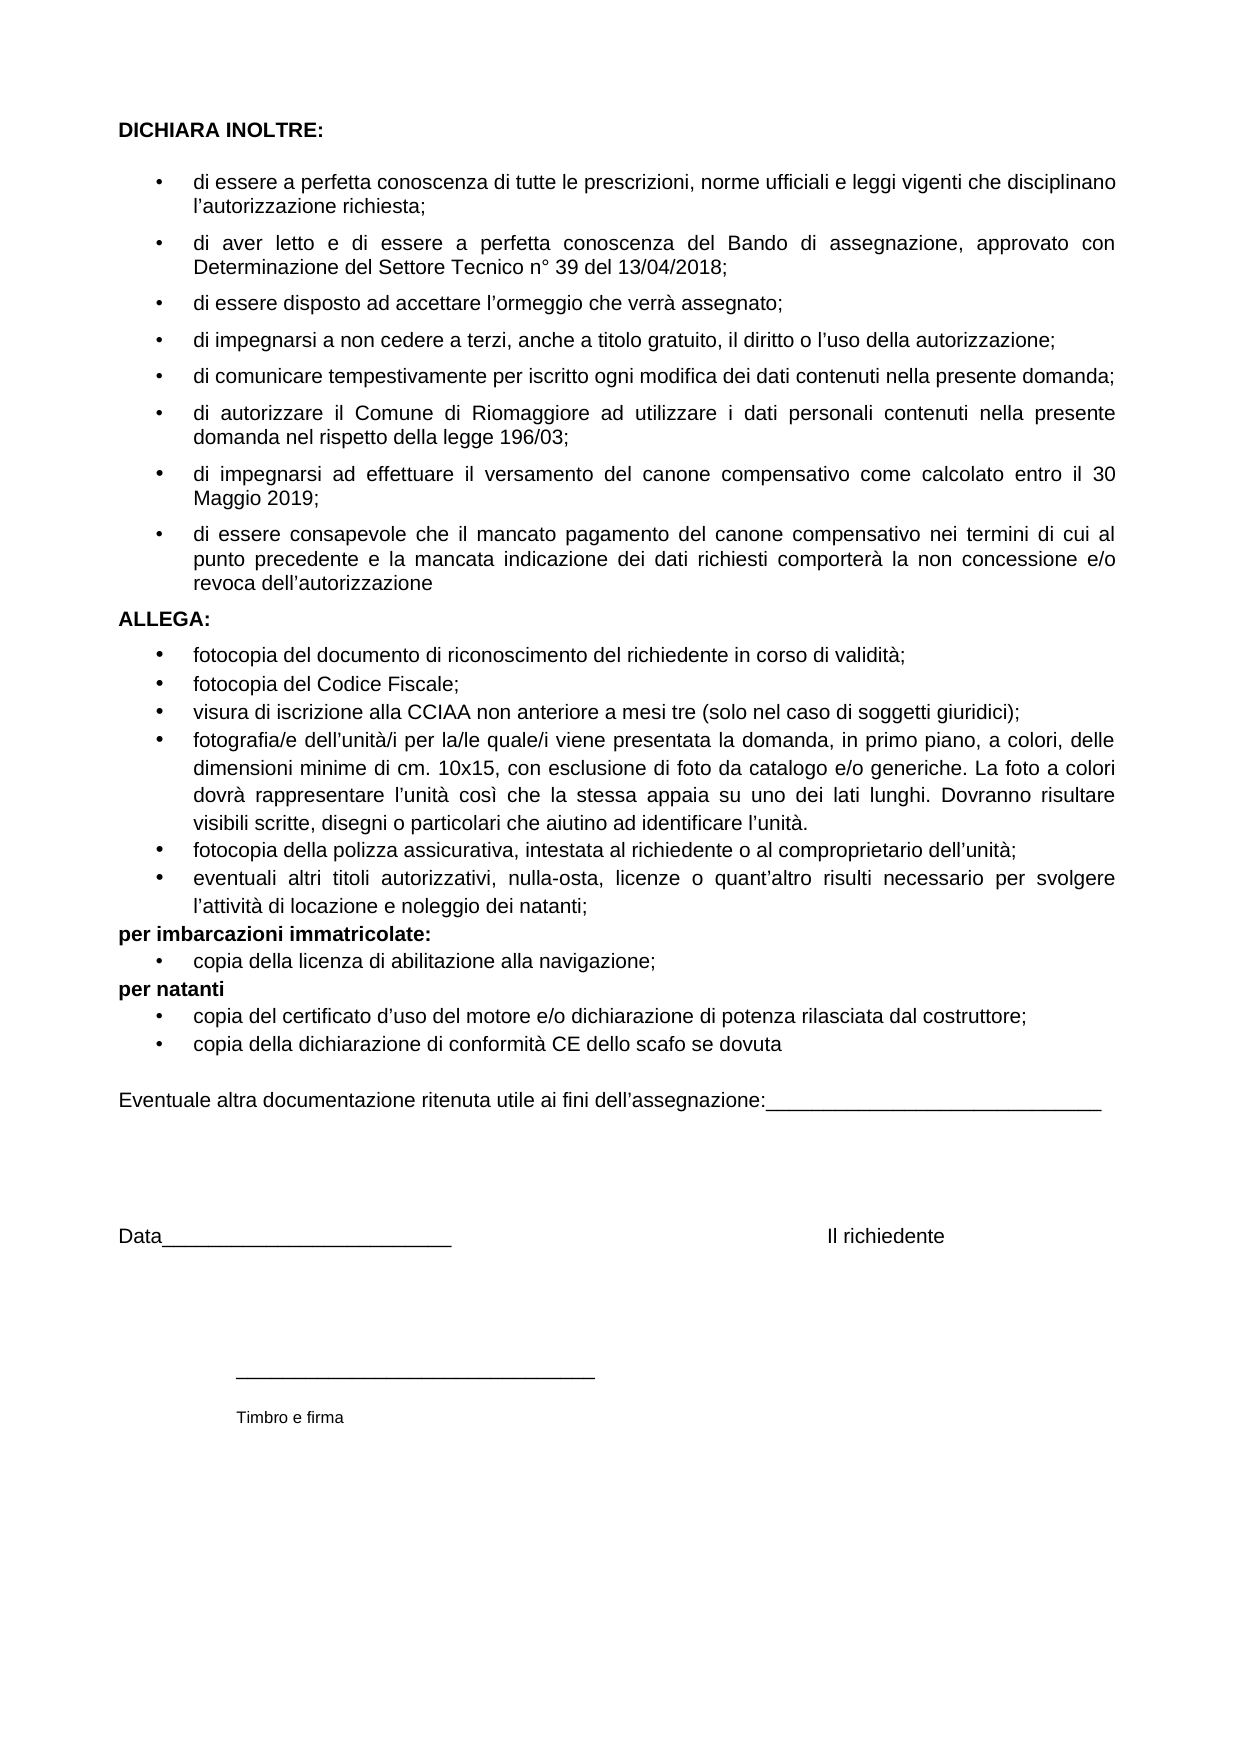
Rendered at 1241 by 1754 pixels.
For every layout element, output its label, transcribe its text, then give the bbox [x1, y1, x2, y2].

text Data_________________________ Il richiedente [118, 1224, 1117, 1248]
text Eventuale altra documentazione ritenuta utile ai fini dell’assegnazione:_____________________________ [118, 1088, 1117, 1112]
list fotografia/e dell’unità/i per la/le quale/i viene presentata la domanda, in primo piano, a colori, delle dimensioni minime di cm. 10x15, con esclusione di foto da catalogo e/o generiche. La foto a colori dovrà rappresentare l’unità così che la stessa appaia su uno dei lati lunghi. Dovranno risultare visibili scritte, disegni o particolari che aiutino ad identificare l’unità. [156, 728, 1117, 834]
list di comunicare tempestivamente per iscritto ogni modifica dei dati contenuti nella presente domanda; [156, 364, 1117, 388]
list di essere consapevole che il mancato pagamento del canone compensativo nei termini di cui al punto precedente e la mancata indicazione dei dati richiesti comporterà la non concessione e/o revoca dell’autorizzazione [156, 522, 1117, 594]
list di aver letto e di essere a perfetta conoscenza del Bando di assegnazione, approvato con Determinazione del Settore Tecnico n° 39 del 13/04/2018; [156, 231, 1117, 279]
text per natanti [118, 977, 1117, 1001]
list di impegnarsi a non cedere a terzi, anche a titolo gratuito, il diritto o l’uso della autorizzazione; [156, 328, 1117, 352]
list visura di iscrizione alla CCIAA non anteriore a mesi tre (solo nel caso di soggetti giuridici); [156, 699, 1117, 724]
list copia della licenza di abilitazione alla navigazione; [156, 949, 1117, 973]
list fotocopia del documento di riconoscimento del richiedente in corso di validità; [156, 643, 1117, 668]
text _______________________________ [118, 1332, 1117, 1379]
list di autorizzare il Comune di Riomaggiore ad utilizzare i dati personali contenuti nella presente domanda nel rispetto della legge 196/03; [156, 401, 1117, 449]
text per imbarcazioni immatricolate: [118, 922, 1117, 946]
list di essere disposto ad accettare l’ormeggio che verrà assegnato; [156, 291, 1117, 315]
text Timbro e firma [118, 1379, 1117, 1427]
list copia del certificato d’uso del motore e/o dichiarazione di potenza rilasciata dal costruttore; [156, 1004, 1117, 1028]
list fotocopia della polizza assicurativa, intestata al richiedente o al comproprietario dell’unità; [156, 838, 1117, 863]
text DICHIARA INOLTRE: [118, 118, 1117, 142]
list eventuali altri titoli autorizzativi, nulla-osta, licenze o quant’altro risulti necessario per svolgere l’attività di locazione e noleggio dei natanti; [156, 866, 1117, 918]
list di essere a perfetta conoscenza di tutte le prescrizioni, norme ufficiali e leggi vigenti che disciplinano l’autorizzazione richiesta; [156, 170, 1117, 218]
list copia della dichiarazione di conformità CE dello scafo se dovuta [156, 1032, 1117, 1056]
list fotocopia del Codice Fiscale; [156, 671, 1117, 696]
text ALLEGA: [118, 607, 1117, 631]
list di impegnarsi ad effettuare il versamento del canone compensativo come calcolato entro il 30 Maggio 2019; [156, 461, 1117, 510]
